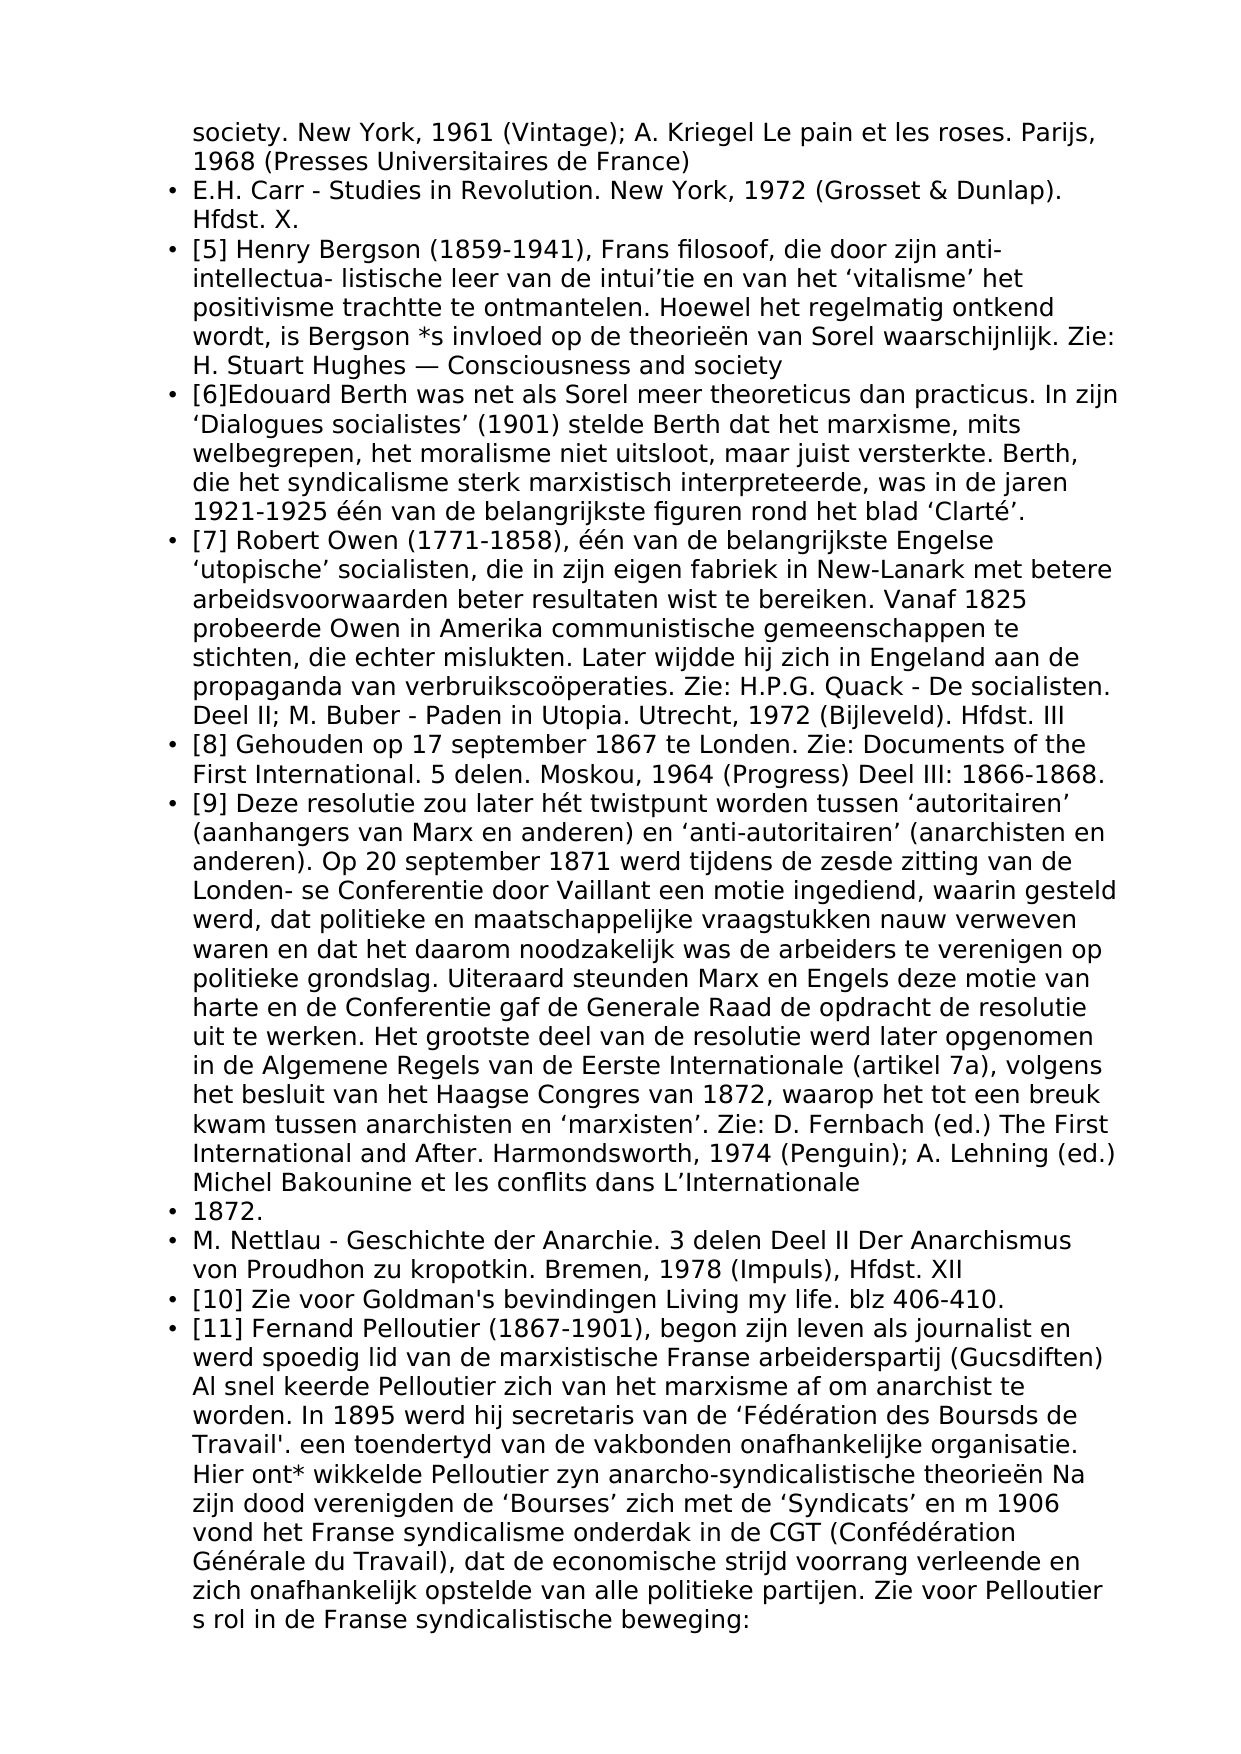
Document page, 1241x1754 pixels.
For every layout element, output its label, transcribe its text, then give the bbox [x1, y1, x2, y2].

list 1872. [177, 1197, 1122, 1226]
list [6]Edouard Berth was net als Sorel meer theoreticus dan practicus. In zijn ‘Dialogues socialistes’ (1901) stelde Berth dat het marxisme, mits welbegrepen, het moralisme niet uitsloot, maar juist versterkte. Berth, die het syndicalisme sterk marxistisch interpreteerde, was in de jaren 1921-1925 één van de belangrijkste figuren rond het blad ‘Clarté’. [177, 381, 1122, 526]
list society. New York, 1961 (Vintage); A. Kriegel Le pain et les roses. Parijs, 1968 (Presses Universitaires de France) [177, 118, 1122, 176]
list M. Nettlau - Geschichte der Anarchie. 3 delen Deel II Der Anarchismus von Proudhon zu kropotkin. Bremen, 1978 (Impuls), Hfdst. XII [177, 1226, 1122, 1285]
list [8] Gehouden op 17 september 1867 te Londen. Zie: Documents of the First International. 5 delen. Moskou, 1964 (Progress) Deel III: 1866-1868. [177, 731, 1122, 789]
list [9] Deze resolutie zou later hét twistpunt worden tussen ‘autoritairen’ (aanhangers van Marx en anderen) en ‘anti-autoritairen’ (anarchisten en anderen). Op 20 september 1871 werd tijdens de zesde zitting van de Londen- se Conferentie door Vaillant een motie ingediend, waarin gesteld werd, dat politieke en maatschappelijke vraagstukken nauw verweven waren en dat het daarom noodzakelijk was de arbeiders te verenigen op politieke grondslag. Uiteraard steunden Marx en Engels deze motie van harte en de Conferentie gaf de Generale Raad de opdracht de resolutie uit te werken. Het grootste deel van de resolutie werd later opgenomen in de Algemene Regels van de Eerste Internationale (artikel 7a), volgens het besluit van het Haagse Congres van 1872, waarop het tot een breuk kwam tussen anarchisten en ‘marxisten’. Zie: D. Fernbach (ed.) The First International and After. Harmondsworth, 1974 (Penguin); A. Lehning (ed.) Michel Bakounine et les conflits dans L’Internationale [177, 789, 1122, 1197]
list [5] Henry Bergson (1859-1941), Frans filosoof, die door zijn anti-intellectua- listische leer van de intui’tie en van het ‘vitalisme’ het positivisme trachtte te ontmantelen. Hoewel het regelmatig ontkend wordt, is Bergson *s invloed op de theorieën van Sorel waarschijnlijk. Zie: H. Stuart Hughes — Consciousness and society [177, 235, 1122, 381]
list [7] Robert Owen (1771-1858), één van de belangrijkste Engelse ‘utopische’ socialisten, die in zijn eigen fabriek in New-Lanark met betere arbeidsvoorwaarden beter resultaten wist te bereiken. Vanaf 1825 probeerde Owen in Amerika communistische gemeenschappen te stichten, die echter mislukten. Later wijdde hij zich in Engeland aan de propaganda van verbruikscoöperaties. Zie: H.P.G. Quack - De socialisten. Deel II; M. Buber - Paden in Utopia. Utrecht, 1972 (Bijleveld). Hfdst. III [177, 526, 1122, 731]
list [11] Fernand Pelloutier (1867-1901), begon zijn leven als journalist en werd spoedig lid van de marxistische Franse arbeiderspartij (Gucsdiften) Al snel keerde Pelloutier zich van het marxisme af om anarchist te worden. In 1895 werd hij secretaris van de ‘Fédération des Boursds de Travail'. een toendertyd van de vakbonden onafhankelijke organisatie. Hier ont* wikkelde Pelloutier zyn anarcho-syndicalistische theorieën Na zijn dood verenigden de ‘Bourses’ zich met de ‘Syndicats’ en m 1906 vond het Franse syndicalisme onderdak in de CGT (Confédération Générale du Travail), dat de economische strijd voorrang verleende en zich onafhankelijk opstelde van alle politieke partijen. Zie voor Pelloutier s rol in de Franse syndicalistische beweging: [177, 1314, 1122, 1635]
list [10] Zie voor Goldman's bevindingen Living my life. blz 406-410. [177, 1285, 1122, 1314]
list E.H. Carr - Studies in Revolution. New York, 1972 (Grosset & Dunlap). Hfdst. X. [177, 176, 1122, 235]
